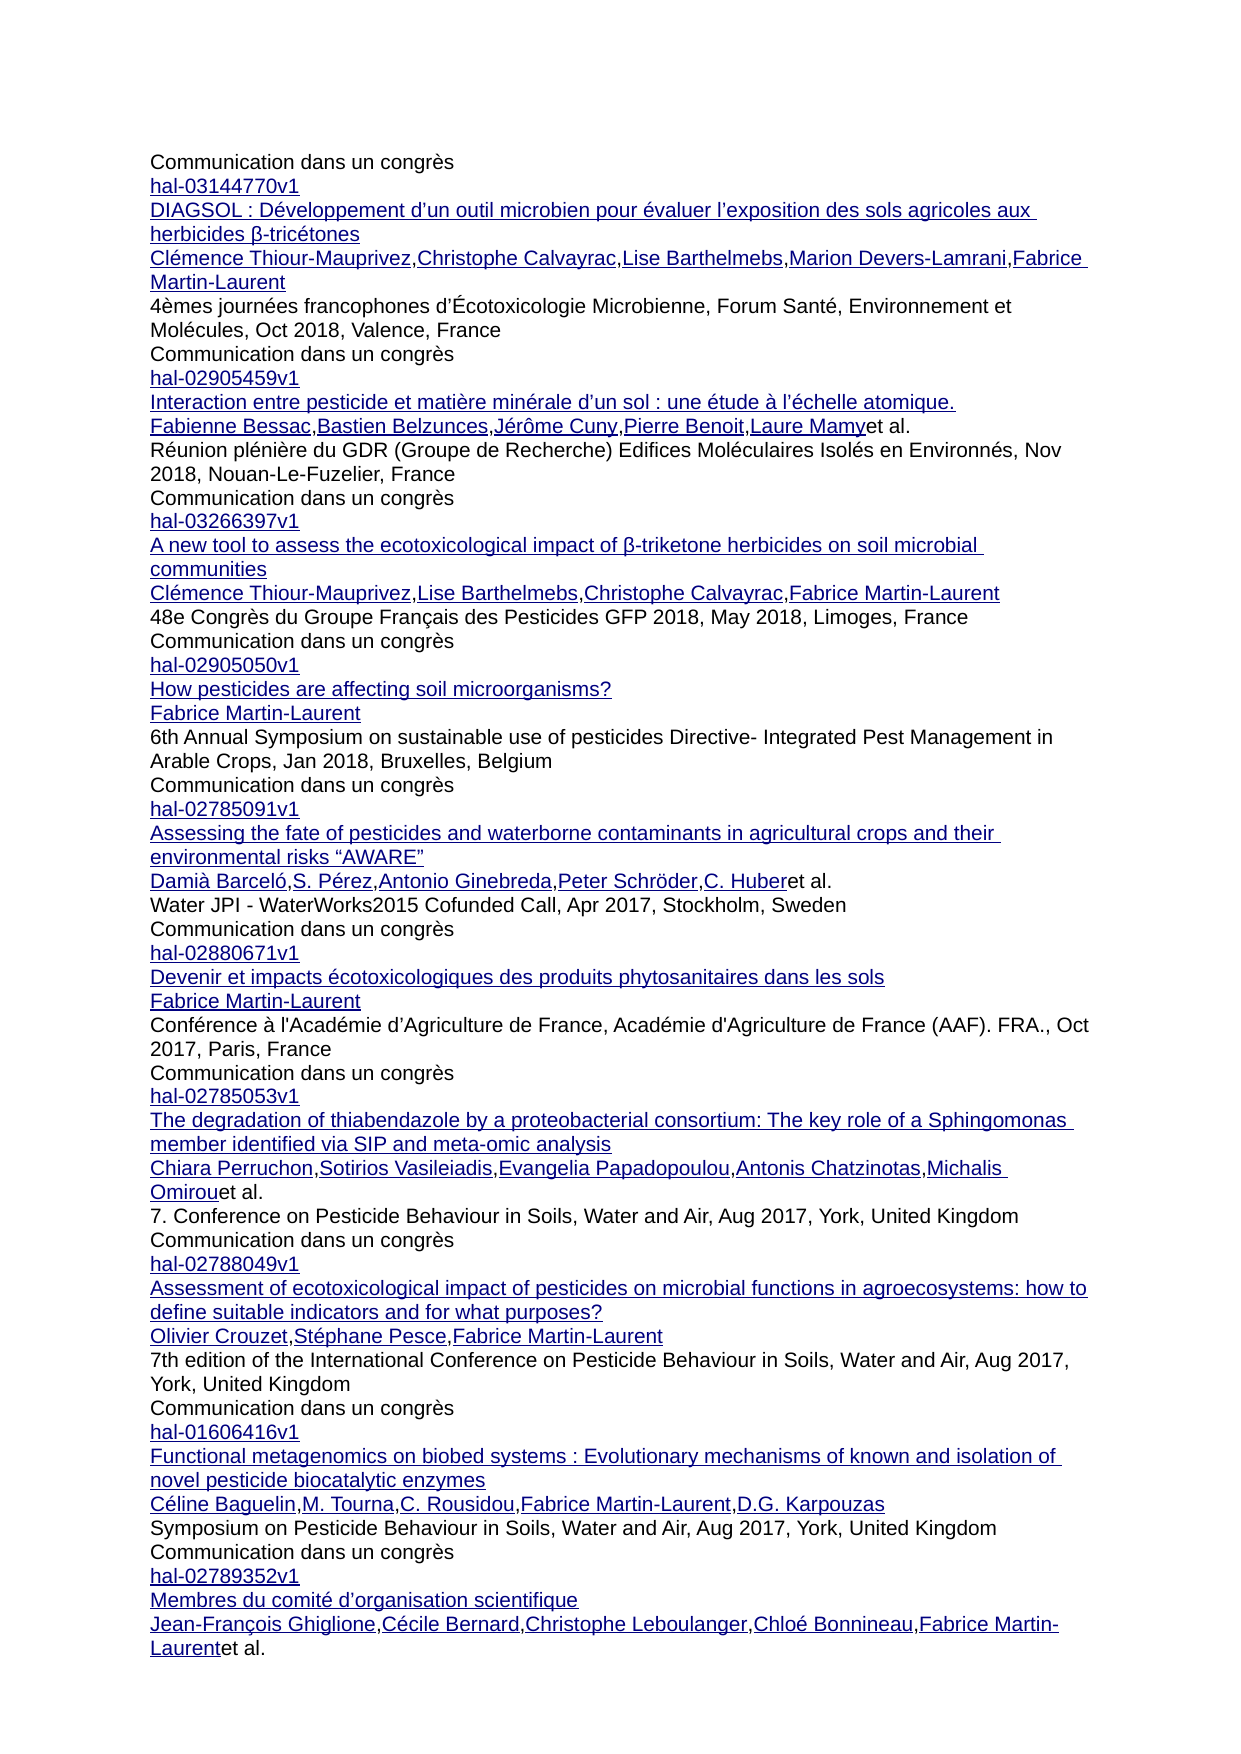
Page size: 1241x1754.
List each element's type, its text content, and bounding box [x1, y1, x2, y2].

table_cell Communication dans un congrès hal-03144770v1 [150, 150, 1090, 198]
table_cell A new tool to assess the ecotoxicological impact of β-triketone herbicides on soil microbial communities Clémence Thiour-Mauprivez,Lise Barthelmebs,Christophe Calvayrac,Fabrice Martin-Laurent 48e Congrès du Groupe Français des Pesticides GFP 2018, May 2018, Limoges, France Communication dans un congrès hal-02905050v1 [150, 533, 1090, 677]
table_cell How pesticides are affecting soil microorganisms? Fabrice Martin-Laurent 6th Annual Symposium on sustainable use of pesticides Directive- Integrated Pest Management in Arable Crops, Jan 2018, Bruxelles, Belgium Communication dans un congrès hal-02785091v1 [150, 677, 1090, 821]
table_cell Assessing the fate of pesticides and waterborne contaminants in agricultural crops and their environmental risks “AWARE” Damià Barceló,S. Pérez,Antonio Ginebreda,Peter Schröder,C. Huberet al. Water JPI - WaterWorks2015 Cofunded Call, Apr 2017, Stockholm, Sweden Communication dans un congrès hal-02880671v1 [150, 821, 1090, 964]
table_cell Interaction entre pesticide et matière minérale d’un sol : une étude à l’échelle atomique. Fabienne Bessac,Bastien Belzunces,Jérôme Cuny,Pierre Benoit,Laure Mamyet al. Réunion plénière du GDR (Groupe de Recherche) Edifices Moléculaires Isolés en Environnés, Nov 2018, Nouan-Le-Fuzelier, France Communication dans un congrès hal-03266397v1 [150, 390, 1090, 533]
table_cell Membres du comité d’organisation scientifique Jean-François Ghiglione,Cécile Bernard,Christophe Leboulanger,Chloé Bonnineau,Fabrice Martin-Laurentet al. [150, 1588, 1090, 1659]
table_cell The degradation of thiabendazole by a proteobacterial consortium: The key role of a Sphingomonas member identified via SIP and meta-omic analysis Chiara Perruchon,Sotirios Vasileiadis,Evangelia Papadopoulou,Antonis Chatzinotas,Michalis Omirouet al. 7. Conference on Pesticide Behaviour in Soils, Water and Air, Aug 2017, York, United Kingdom Communication dans un congrès hal-02788049v1 [150, 1108, 1090, 1276]
table_cell Devenir et impacts écotoxicologiques des produits phytosanitaires dans les sols Fabrice Martin-Laurent Conférence à l'Académie d’Agriculture de France, Académie d'Agriculture de France (AAF). FRA., Oct 2017, Paris, France Communication dans un congrès hal-02785053v1 [150, 965, 1090, 1108]
table_cell DIAGSOL : Développement d’un outil microbien pour évaluer l’exposition des sols agricoles aux herbicides β-tricétones Clémence Thiour-Mauprivez,Christophe Calvayrac,Lise Barthelmebs,Marion Devers-Lamrani,Fabrice Martin-Laurent 4èmes journées francophones d’Écotoxicologie Microbienne, Forum Santé, Environnement et Molécules, Oct 2018, Valence, France Communication dans un congrès hal-02905459v1 [150, 198, 1090, 389]
table_cell Functional metagenomics on biobed systems : Evolutionary mechanisms of known and isolation of novel pesticide biocatalytic enzymes Céline Baguelin,M. Tourna,C. Rousidou,Fabrice Martin-Laurent,D.G. Karpouzas Symposium on Pesticide Behaviour in Soils, Water and Air, Aug 2017, York, United Kingdom Communication dans un congrès hal-02789352v1 [150, 1444, 1090, 1587]
table_cell Assessment of ecotoxicological impact of pesticides on microbial functions in agroecosystems: how to define suitable indicators and for what purposes? Olivier Crouzet,Stéphane Pesce,Fabrice Martin-Laurent 7th edition of the International Conference on Pesticide Behaviour in Soils, Water and Air, Aug 2017, York, United Kingdom Communication dans un congrès hal-01606416v1 [150, 1276, 1090, 1444]
